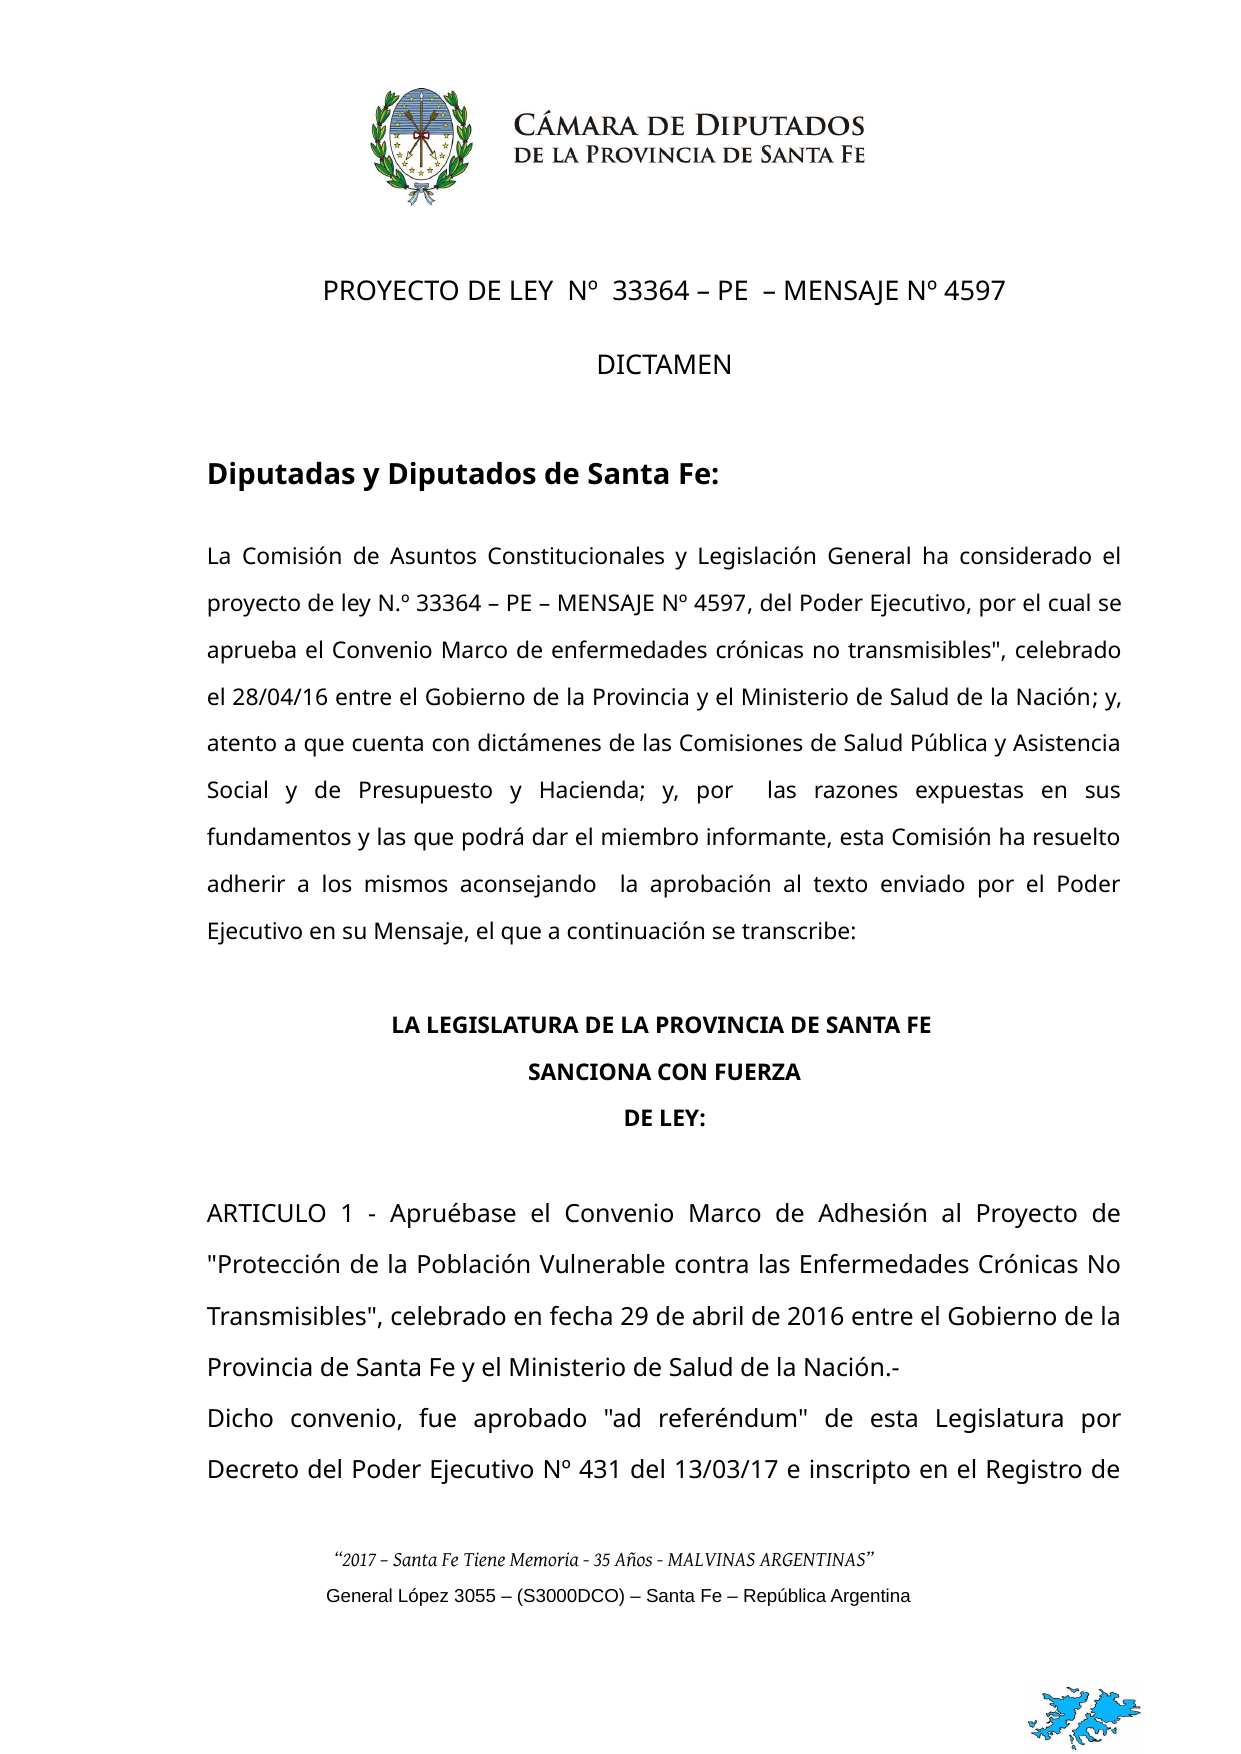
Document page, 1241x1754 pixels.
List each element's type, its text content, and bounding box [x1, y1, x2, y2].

text SANCIONA CON FUERZA [207, 1055, 1122, 1087]
picture [370, 88, 865, 210]
text LA LEGISLATURA DE LA PROVINCIA DE SANTA FE [207, 1008, 1122, 1040]
text ARTICULO 1 - Apruébase el Convenio Marco de Adhesión al Proyecto de "Protección de la Población Vulnerable contra las Enfermedades Crónicas No Transmisibles", celebrado en fecha 29 de abril de 2016 entre el Gobierno de la Provincia de Santa Fe y el Ministerio de Salud de la Nación.- [207, 1196, 1122, 1383]
text La Comisión de Asuntos Constitucionales y Legislación General ha considerado el proyecto de ley N.º 33364 – PE – MENSAJE Nº 4597, del Poder Ejecutivo, por el cual se aprueba el Convenio Marco de enfermedades crónicas no transmisibles", celebrado el 28/04/16 entre el Gobierno de la Provincia y el Ministerio de Salud de la Nación; y, atento a que cuenta con dictámenes de las Comisiones de Salud Pública y Asistencia Social y de Presupuesto y Hacienda; y, por las razones expuestas en sus fundamentos y las que podrá dar el miembro informante, esta Comisión ha resuelto adherir a los mismos aconsejando la aprobación al texto enviado por el Poder Ejecutivo en su Mensaje, el que a continuación se transcribe: [207, 540, 1122, 946]
text DE LEY: [207, 1102, 1122, 1133]
picture [1021, 1681, 1144, 1754]
text PROYECTO DE LEY Nº 33364 – PE – MENSAJE Nº 4597 [207, 272, 1122, 308]
text DICTAMEN [207, 345, 1122, 382]
text Dicho convenio, fue aprobado "ad referéndum" de esta Legislatura por Decreto del Poder Ejecutivo Nº 431 del 13/03/17 e inscripto en el Registro de [207, 1400, 1122, 1485]
subtitle Diputadas y Diputados de Santa Fe: [207, 453, 1122, 493]
